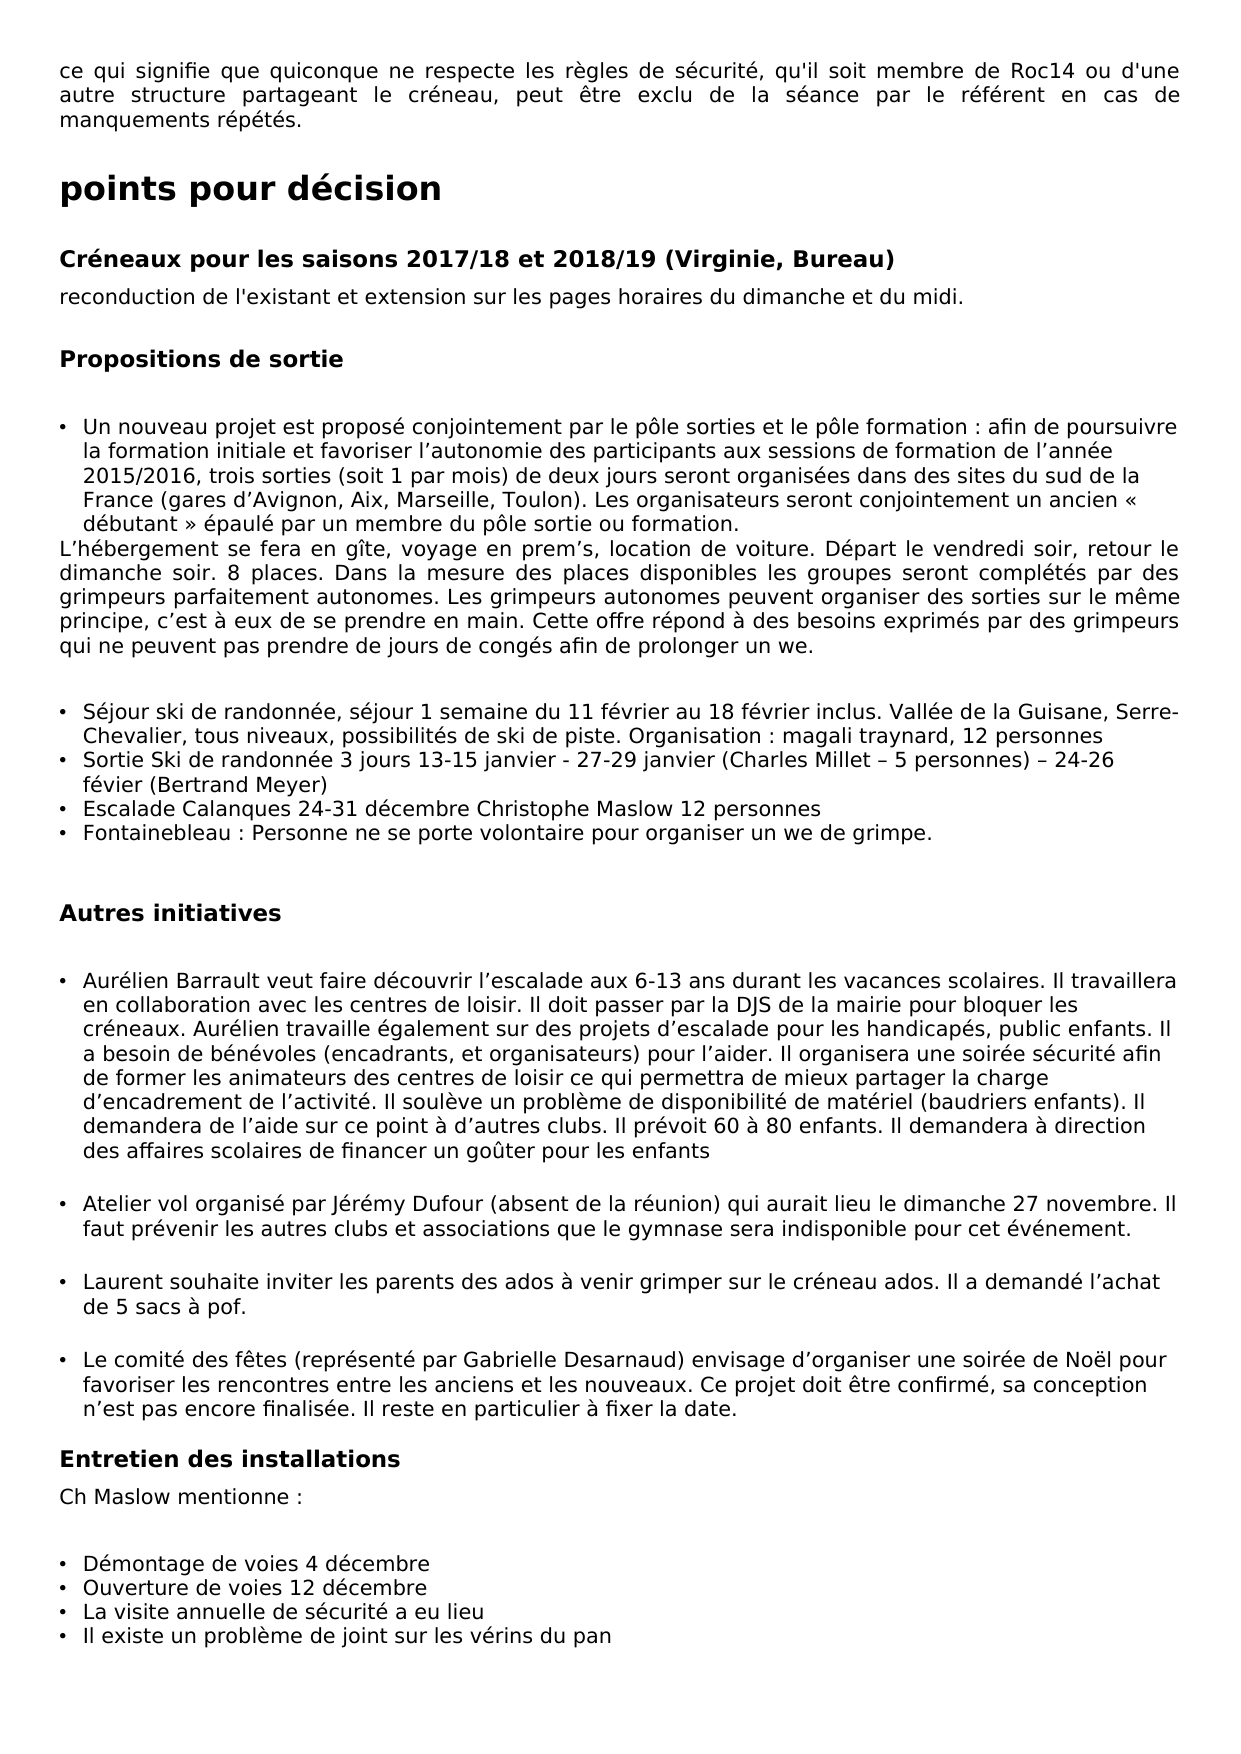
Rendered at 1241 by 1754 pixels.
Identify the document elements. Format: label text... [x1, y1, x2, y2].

list Fontainebleau : Personne ne se porte volontaire pour organiser un we de grimpe. [59, 821, 1181, 846]
list Laurent souhaite inviter les parents des ados à venir grimper sur le créneau ados. Il a demandé l’achat de 5 sacs à pof. [59, 1270, 1181, 1319]
text reconduction de l'existant et extension sur les pages horaires du dimanche et du midi. [59, 285, 1181, 309]
list Il existe un problème de joint sur les vérins du pan [59, 1624, 1181, 1649]
list Sortie Ski de randonnée 3 jours 13-15 janvier - 27-29 janvier (Charles Millet – 5 personnes) – 24-26 févier (Bertrand Meyer) [59, 748, 1181, 797]
text L’hébergement se fera en gîte, voyage en prem’s, location de voiture. Départ le vendredi soir, retour le dimanche soir. 8 places. Dans la mesure des places disponibles les groupes seront complétés par des grimpeurs parfaitement autonomes. Les grimpeurs autonomes peuvent organiser des sorties sur le même principe, c’est à eux de se prendre en main. Cette offre répond à des besoins exprimés par des grimpeurs qui ne peuvent pas prendre de jours de congés afin de prolonger un we. [59, 537, 1181, 658]
text ce qui signifie que quiconque ne respecte les règles de sécurité, qu'il soit membre de Roc14 ou d'une autre structure partageant le créneau, peut être exclu de la séance par le référent en cas de manquements répétés. [59, 59, 1181, 132]
list Ouverture de voies 12 décembre [59, 1576, 1181, 1600]
list Démontage de voies 4 décembre [59, 1552, 1181, 1576]
text Ch Maslow mentionne : [59, 1485, 1181, 1510]
subtitle Créneaux pour les saisons 2017/18 et 2018/19 (Virginie, Bureau) [59, 246, 1181, 272]
list Atelier vol organisé par Jérémy Dufour (absent de la réunion) qui aurait lieu le dimanche 27 novembre. Il faut prévenir les autres clubs et associations que le gymnase sera indisponible pour cet événement. [59, 1192, 1181, 1241]
list La visite annuelle de sécurité a eu lieu [59, 1600, 1181, 1624]
list Séjour ski de randonnée, séjour 1 semaine du 11 février au 18 février inclus. Vallée de la Guisane, Serre-Chevalier, tous niveaux, possibilités de ski de piste. Organisation : magali traynard, 12 personnes [59, 700, 1181, 748]
subtitle Entretien des installations [59, 1446, 1181, 1473]
subtitle Propositions de sortie [59, 347, 1181, 373]
list Escalade Calanques 24-31 décembre Christophe Maslow 12 personnes [59, 797, 1181, 821]
subtitle Autres initiatives [59, 900, 1181, 927]
list Aurélien Barrault veut faire découvrir l’escalade aux 6-13 ans durant les vacances scolaires. Il travaillera en collaboration avec les centres de loisir. Il doit passer par la DJS de la mairie pour bloquer les créneaux. Aurélien travaille également sur des projets d’escalade pour les handicapés, public enfants. Il a besoin de bénévoles (encadrants, et organisateurs) pour l’aider. Il organisera une soirée sécurité afin de former les animateurs des centres de loisir ce qui permettra de mieux partager la charge d’encadrement de l’activité. Il soulève un problème de disponibilité de matériel (baudriers enfants). Il demandera de l’aide sur ce point à d’autres clubs. Il prévoit 60 à 80 enfants. Il demandera à direction des affaires scolaires de financer un goûter pour les enfants [59, 969, 1181, 1163]
list Le comité des fêtes (représenté par Gabrielle Desarnaud) envisage d’organiser une soirée de Noël pour favoriser les rencontres entre les anciens et les nouveaux. Ce projet doit être confirmé, sa conception n’est pas encore finalisée. Il reste en particulier à fixer la date. [59, 1348, 1181, 1421]
subtitle points pour décision [59, 169, 1181, 208]
list Un nouveau projet est proposé conjointement par le pôle sorties et le pôle formation : afin de poursuivre la formation initiale et favoriser l’autonomie des participants aux sessions de formation de l’année 2015/2016, trois sorties (soit 1 par mois) de deux jours seront organisées dans des sites du sud de la France (gares d’Avignon, Aix, Marseille, Toulon). Les organisateurs seront conjointement un ancien « débutant » épaulé par un membre du pôle sortie ou formation. [59, 415, 1181, 537]
